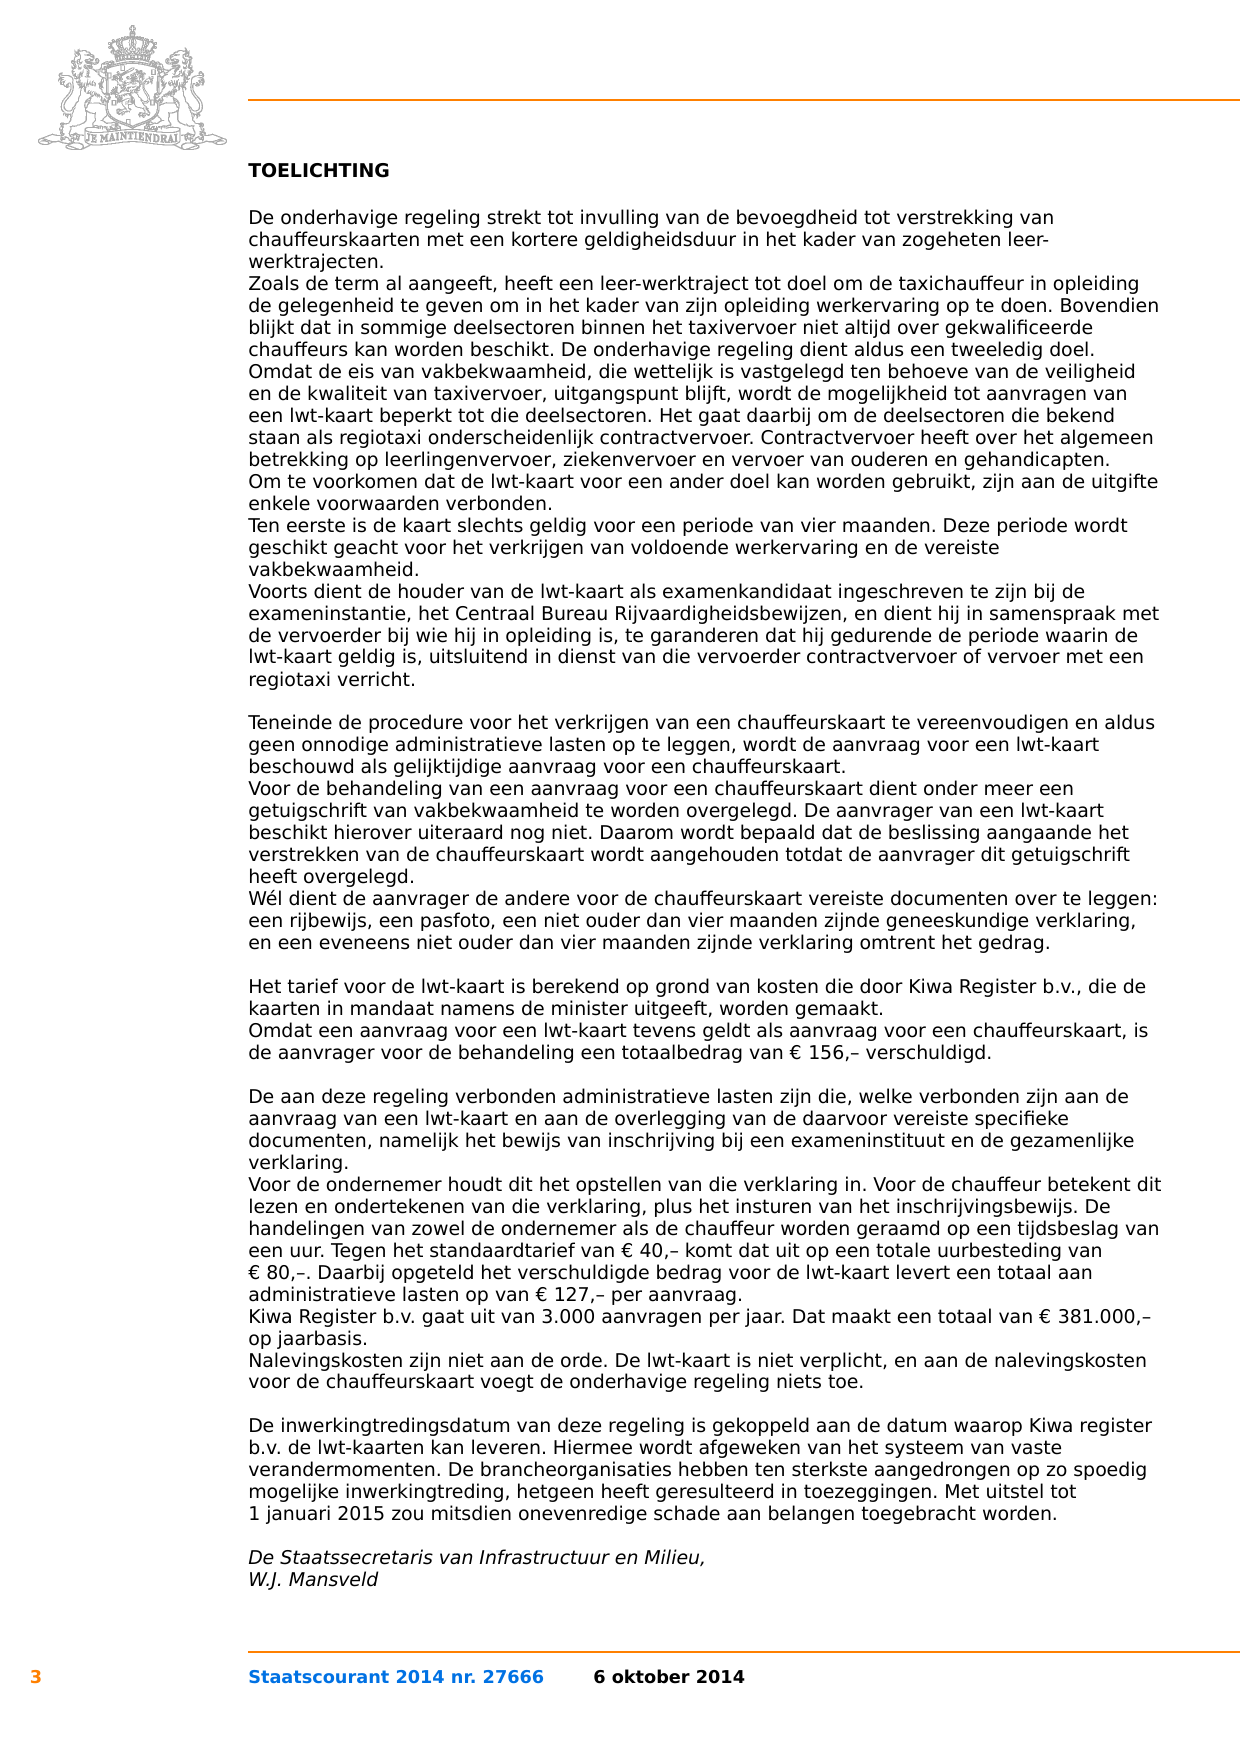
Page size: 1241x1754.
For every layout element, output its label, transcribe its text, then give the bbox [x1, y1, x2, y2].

text Om te voorkomen dat de lwt-kaart voor een ander doel kan worden gebruikt, zijn aan de uitgifte enkele voorwaarden verbonden. [248, 471, 1163, 514]
text Kiwa Register b.v. gaat uit van 3.000 aanvragen per jaar. Dat maakt een totaal van € 381.000,– op jaarbasis. [248, 1306, 1163, 1349]
text De Staatssecretaris van Infrastructuur en Milieu, W.J. Mansveld [248, 1547, 1163, 1591]
subtitle TOELICHTING [248, 160, 1163, 182]
text Ten eerste is de kaart slechts geldig voor een periode van vier maanden. Deze periode wordt geschikt geacht voor het verkrijgen van voldoende werkervaring en de vereiste vakbekwaamheid. [248, 514, 1163, 581]
text De aan deze regeling verbonden administratieve lasten zijn die, welke verbonden zijn aan de aanvraag van een lwt-kaart en aan de overlegging van de daarvoor vereiste specifieke documenten, namelijk het bewijs van inschrijving bij een exameninstituut en de gezamenlijke verklaring. [248, 1086, 1163, 1174]
text Voorts dient de houder van de lwt-kaart als examenkandidaat ingeschreven te zijn bij de exameninstantie, het Centraal Bureau Rijvaardigheidsbewijzen, en dient hij in samenspraak met de vervoerder bij wie hij in opleiding is, te garanderen dat hij gedurende de periode waarin de lwt-kaart geldig is, uitsluitend in dienst van die vervoerder contractvervoer of vervoer met een regiotaxi verricht. [248, 581, 1163, 690]
text Omdat de eis van vakbekwaamheid, die wettelijk is vastgelegd ten behoeve van de veiligheid en de kwaliteit van taxivervoer, uitgangspunt blijft, wordt de mogelijkheid tot aanvragen van een lwt-kaart beperkt tot die deelsectoren. Het gaat daarbij om de deelsectoren die bekend staan als regiotaxi onderscheidenlijk contractvervoer. Contractvervoer heeft over het algemeen betrekking op leerlingenvervoer, ziekenvervoer en vervoer van ouderen en gehandicapten. [248, 361, 1163, 471]
text Wél dient de aanvrager de andere voor de chauffeurskaart vereiste documenten over te leggen: een rijbewijs, een pasfoto, een niet ouder dan vier maanden zijnde geneeskundige verklaring, en een eveneens niet ouder dan vier maanden zijnde verklaring omtrent het gedrag. [248, 888, 1163, 954]
picture [38, 25, 227, 150]
text Het tarief voor de lwt-kaart is berekend op grond van kosten die door Kiwa Register b.v., die de kaarten in mandaat namens de minister uitgeeft, worden gemaakt. [248, 976, 1163, 1020]
text Teneinde de procedure voor het verkrijgen van een chauffeurskaart te vereenvoudigen en aldus geen onnodige administratieve lasten op te leggen, wordt de aanvraag voor een lwt-kaart beschouwd als gelijktijdige aanvraag voor een chauffeurskaart. [248, 712, 1163, 778]
text Omdat een aanvraag voor een lwt-kaart tevens geldt als aanvraag voor een chauffeurskaart, is de aanvrager voor de behandeling een totaalbedrag van € 156,– verschuldigd. [248, 1020, 1163, 1064]
text Voor de ondernemer houdt dit het opstellen van die verklaring in. Voor de chauffeur betekent dit lezen en ondertekenen van die verklaring, plus het insturen van het inschrijvingsbewijs. De handelingen van zowel de ondernemer als de chauffeur worden geraamd op een tijdsbeslag van een uur. Tegen het standaardtarief van € 40,– komt dat uit op een totale uurbesteding van € 80,–. Daarbij opgeteld het verschuldigde bedrag voor de lwt-kaart levert een totaal aan administratieve lasten op van € 127,– per aanvraag. [248, 1174, 1163, 1306]
text De inwerkingtredingsdatum van deze regeling is gekoppeld aan de datum waarop Kiwa register b.v. de lwt-kaarten kan leveren. Hiermee wordt afgeweken van het systeem van vaste verandermomenten. De brancheorganisaties hebben ten sterkste aangedrongen op zo spoedig mogelijke inwerkingtreding, hetgeen heeft geresulteerd in toezeggingen. Met uitstel tot 1 januari 2015 zou mitsdien onevenredige schade aan belangen toegebracht worden. [248, 1415, 1163, 1525]
text Voor de behandeling van een aanvraag voor een chauffeurskaart dient onder meer een getuigschrift van vakbekwaamheid te worden overgelegd. De aanvrager van een lwt-kaart beschikt hierover uiteraard nog niet. Daarom wordt bepaald dat de beslissing aangaande het verstrekken van de chauffeurskaart wordt aangehouden totdat de aanvrager dit getuigschrift heeft overgelegd. [248, 778, 1163, 888]
text De onderhavige regeling strekt tot invulling van de bevoegdheid tot verstrekking van chauffeurskaarten met een kortere geldigheidsduur in het kader van zogeheten leer-werktrajecten. [248, 207, 1163, 273]
text Nalevingskosten zijn niet aan de orde. De lwt-kaart is niet verplicht, en aan de nalevingskosten voor de chauffeurskaart voegt de onderhavige regeling niets toe. [248, 1349, 1163, 1393]
text Zoals de term al aangeeft, heeft een leer-werktraject tot doel om de taxichauffeur in opleiding de gelegenheid te geven om in het kader van zijn opleiding werkervaring op te doen. Bovendien blijkt dat in sommige deelsectoren binnen het taxivervoer niet altijd over gekwalificeerde chauffeurs kan worden beschikt. De onderhavige regeling dient aldus een tweeledig doel. [248, 273, 1163, 361]
